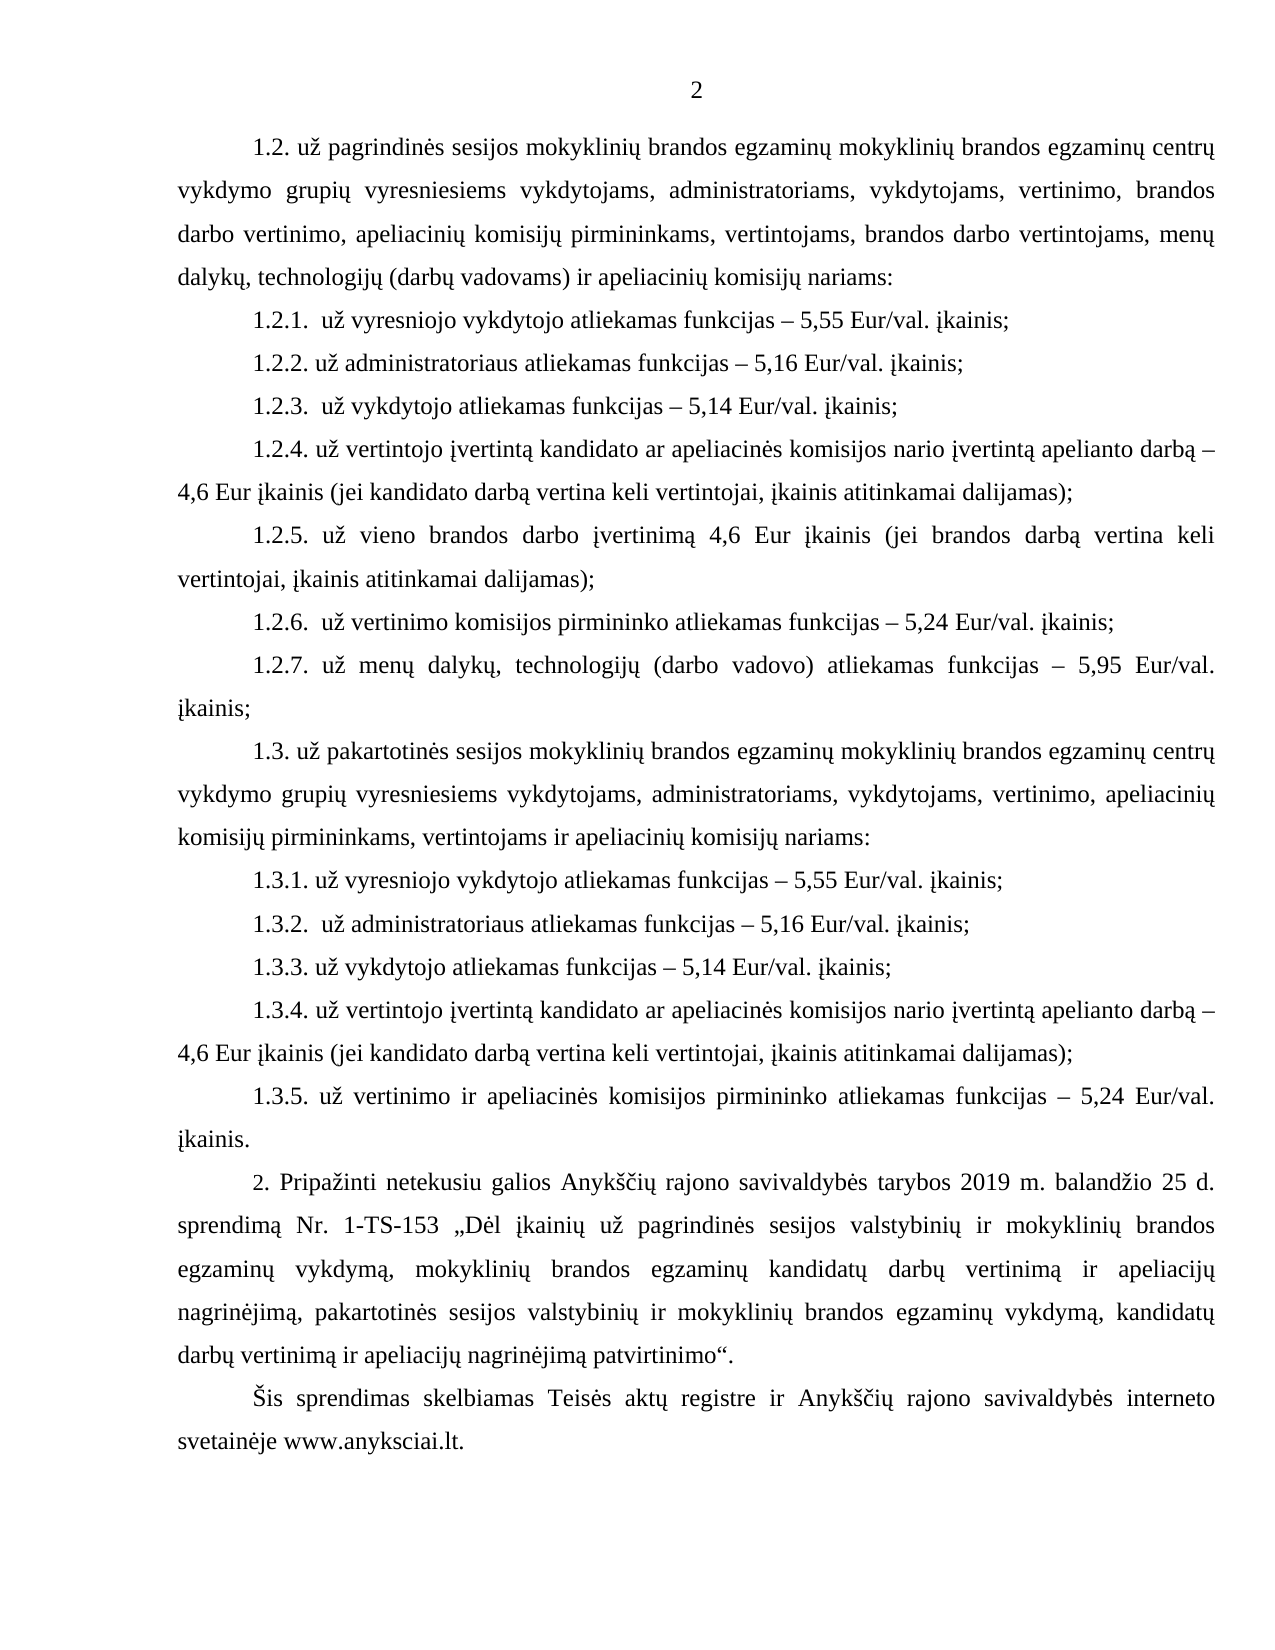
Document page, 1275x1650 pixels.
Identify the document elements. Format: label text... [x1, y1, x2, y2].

text 2. Pripažinti netekusiu galios Anykščių rajono savivaldybės tarybos 2019 m. balandžio 25 d. sprendimą Nr. 1-TS-153 „Dėl įkainių už pagrindinės sesijos valstybinių ir mokyklinių brandos egzaminų vykdymą, mokyklinių brandos egzaminų kandidatų darbų vertinimą ir apeliacijų nagrinėjimą, pakartotinės sesijos valstybinių ir mokyklinių brandos egzaminų vykdymą, kandidatų darbų vertinimą ir apeliacijų nagrinėjimą patvirtinimo“. [177, 1167, 1216, 1369]
text 1.2.1. už vyresniojo vykdytojo atliekamas funkcijas – 5,55 Eur/val. įkainis; [177, 305, 1216, 334]
text 1.3. už pakartotinės sesijos mokyklinių brandos egzaminų mokyklinių brandos egzaminų centrų vykdymo grupių vyresniesiems vykdytojams, administratoriams, vykdytojams, vertinimo, apeliacinių komisijų pirmininkams, vertintojams ir apeliacinių komisijų nariams: [177, 736, 1216, 851]
text 1.3.2. už administratoriaus atliekamas funkcijas – 5,16 Eur/val. įkainis; [177, 909, 1216, 937]
text 1.2.4. už vertintojo įvertintą kandidato ar apeliacinės komisijos nario įvertintą apelianto darbą – 4,6 Eur įkainis (jei kandidato darbą vertina keli vertintojai, įkainis atitinkamai dalijamas); [177, 434, 1216, 506]
text 1.3.3. už vykdytojo atliekamas funkcijas – 5,14 Eur/val. įkainis; [177, 952, 1216, 981]
text 1.2.5. už vieno brandos darbo įvertinimą 4,6 Eur įkainis (jei brandos darbą vertina keli vertintojai, įkainis atitinkamai dalijamas); [177, 521, 1216, 592]
text Šis sprendimas skelbiamas Teisės aktų registre ir Anykščių rajono savivaldybės interneto svetainėje www.anyksciai.lt. [177, 1383, 1216, 1455]
text 1.2.7. už menų dalykų, technologijų (darbo vadovo) atliekamas funkcijas – 5,95 Eur/val. įkainis; [177, 650, 1216, 722]
text 1.3.5. už vertinimo ir apeliacinės komisijos pirmininko atliekamas funkcijas – 5,24 Eur/val. įkainis. [177, 1081, 1216, 1153]
text 1.3.4. už vertintojo įvertintą kandidato ar apeliacinės komisijos nario įvertintą apelianto darbą – 4,6 Eur įkainis (jei kandidato darbą vertina keli vertintojai, įkainis atitinkamai dalijamas); [177, 995, 1216, 1067]
text 1.2.6. už vertinimo komisijos pirmininko atliekamas funkcijas – 5,24 Eur/val. įkainis; [177, 607, 1216, 636]
text 1.2.2. už administratoriaus atliekamas funkcijas – 5,16 Eur/val. įkainis; [177, 348, 1216, 377]
text 1.3.1. už vyresniojo vykdytojo atliekamas funkcijas – 5,55 Eur/val. įkainis; [177, 866, 1216, 894]
text 1.2. už pagrindinės sesijos mokyklinių brandos egzaminų mokyklinių brandos egzaminų centrų vykdymo grupių vyresniesiems vykdytojams, administratoriams, vykdytojams, vertinimo, brandos darbo vertinimo, apeliacinių komisijų pirmininkams, vertintojams, brandos darbo vertintojams, menų dalykų, technologijų (darbų vadovams) ir apeliacinių komisijų nariams: [177, 132, 1216, 291]
text 1.2.3. už vykdytojo atliekamas funkcijas – 5,14 Eur/val. įkainis; [177, 391, 1216, 420]
